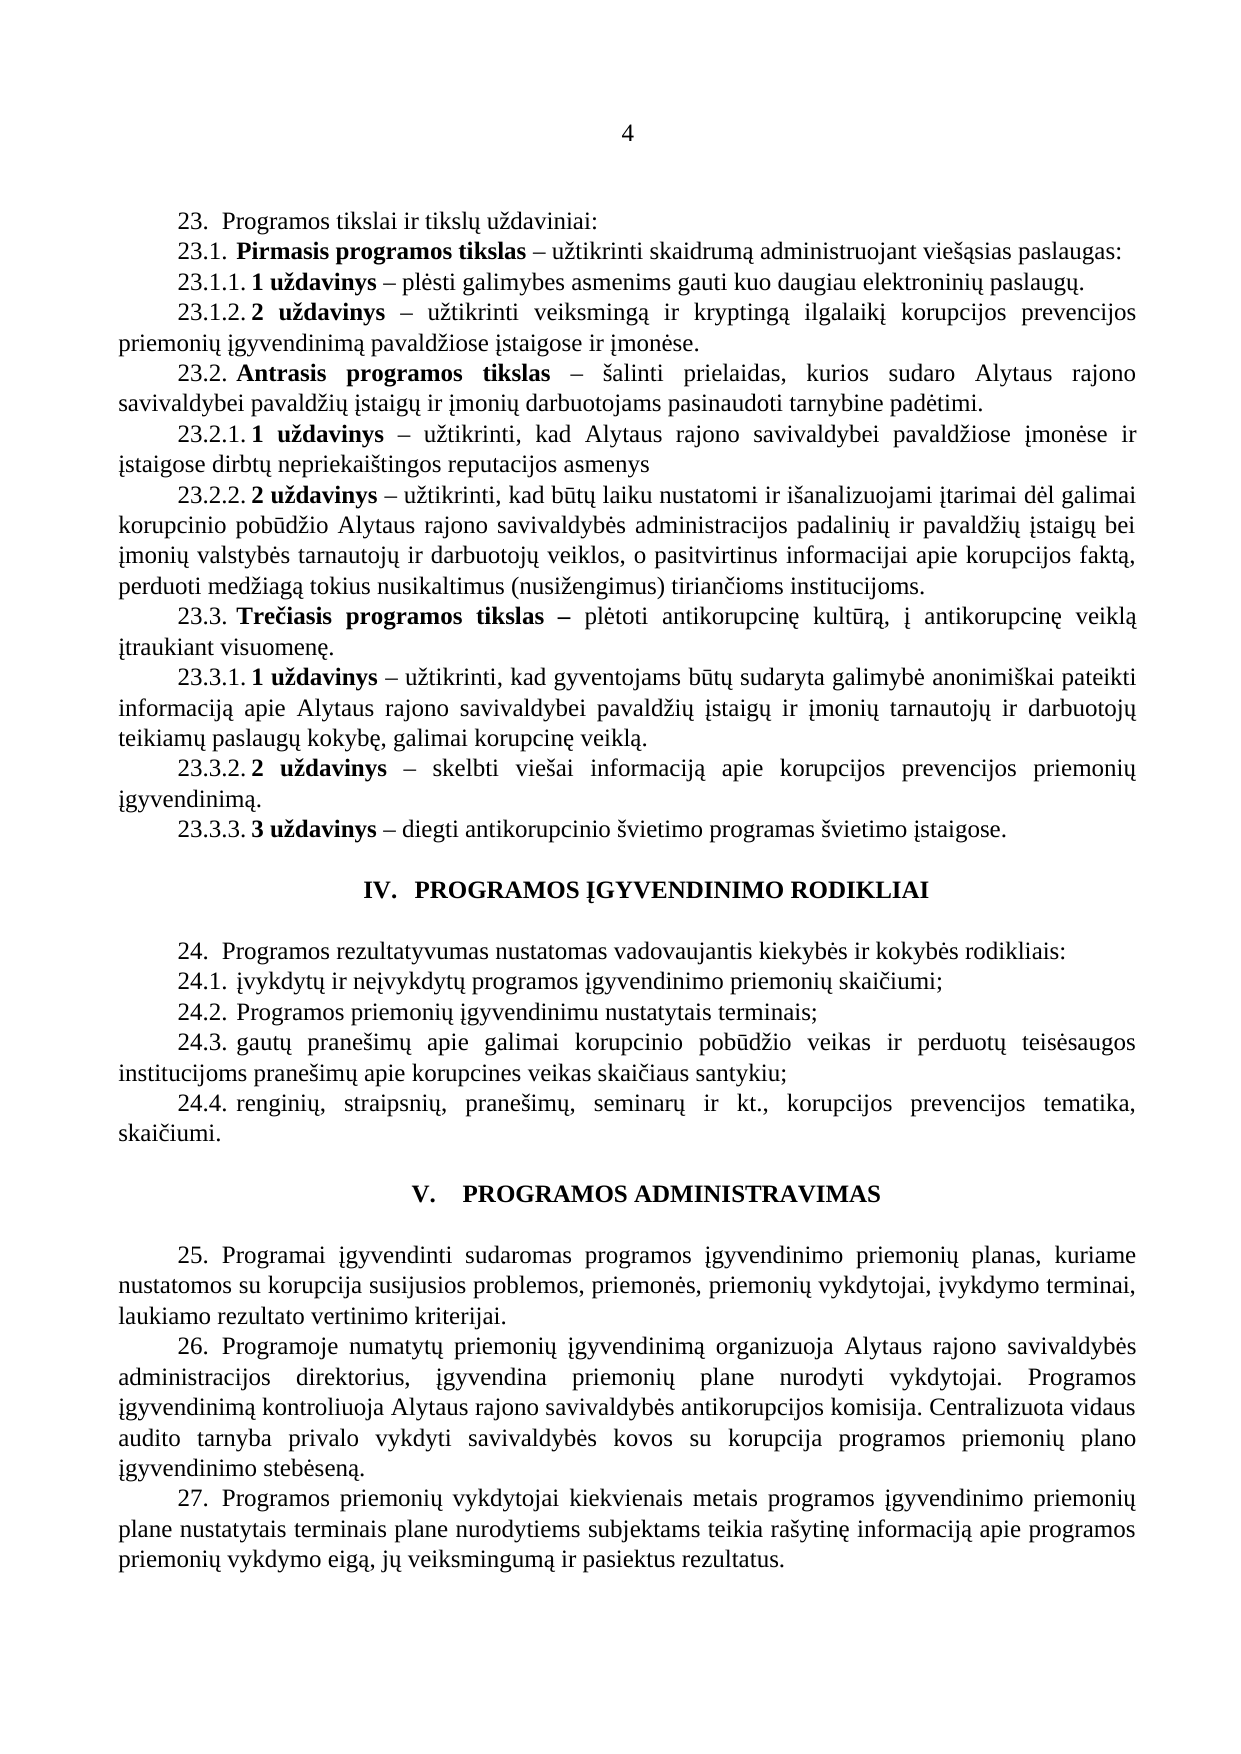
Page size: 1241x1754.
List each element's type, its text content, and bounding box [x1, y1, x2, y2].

text 23. Programos tikslai ir tikslų uždaviniai: [118, 206, 1137, 235]
text 23.3.3. 3 uždavinys – diegti antikorupcinio švietimo programas švietimo įstaigose. [118, 814, 1137, 843]
text 23.3.2. 2 uždavinys – skelbti viešai informaciją apie korupcijos prevencijos priemonių įgyvendinimą. [118, 753, 1137, 813]
text 23.3.1. 1 uždavinys – užtikrinti, kad gyventojams būtų sudaryta galimybė anonimiškai pateikti informaciją apie Alytaus rajono savivaldybei pavaldžių įstaigų ir įmonių tarnautojų ir darbuotojų teikiamų paslaugų kokybę, galimai korupcinę veiklą. [118, 662, 1137, 752]
text 23.2. Antrasis programos tikslas – šalinti prielaidas, kurios sudaro Alytaus rajono savivaldybei pavaldžių įstaigų ir įmonių darbuotojams pasinaudoti tarnybine padėtimi. [118, 358, 1137, 417]
text 24.2. Programos priemonių įgyvendinimu nustatytais terminais; [118, 997, 1137, 1026]
text 23.2.1. 1 uždavinys – užtikrinti, kad Alytaus rajono savivaldybei pavaldžiose įmonėse ir įstaigose dirbtų nepriekaištingos reputacijos asmenys [118, 419, 1137, 478]
text IV. PROGRAMOS ĮGYVENDINIMO RODIKLIAI [156, 875, 1137, 904]
text 24.3. gautų pranešimų apie galimai korupcinio pobūdžio veikas ir perduotų teisėsaugos institucijoms pranešimų apie korupcines veikas skaičiaus santykiu; [118, 1027, 1137, 1086]
text 26. Programoje numatytų priemonių įgyvendinimą organizuoja Alytaus rajono savivaldybės administracijos direktorius, įgyvendina priemonių plane nurodyti vykdytojai. Programos įgyvendinimą kontroliuoja Alytaus rajono savivaldybės antikorupcijos komisija. Centralizuota vidaus audito tarnyba privalo vykdyti savivaldybės kovos su korupcija programos priemonių plano įgyvendinimo stebėseną. [118, 1331, 1137, 1482]
text 23.1. Pirmasis programos tikslas – užtikrinti skaidrumą administruojant viešąsias paslaugas: [118, 236, 1137, 265]
text 24.4. renginių, straipsnių, pranešimų, seminarų ir kt., korupcijos prevencijos tematika, skaičiumi. [118, 1088, 1137, 1147]
text 25. Programai įgyvendinti sudaromas programos įgyvendinimo priemonių planas, kuriame nustatomos su korupcija susijusios problemos, priemonės, priemonių vykdytojai, įvykdymo terminai, laukiamo rezultato vertinimo kriterijai. [118, 1240, 1137, 1330]
text V. PROGRAMOS ADMINISTRAVIMAS [156, 1179, 1137, 1208]
text 23.2.2. 2 uždavinys – užtikrinti, kad būtų laiku nustatomi ir išanalizuojami įtarimai dėl galimai korupcinio pobūdžio Alytaus rajono savivaldybės administracijos padalinių ir pavaldžių įstaigų bei įmonių valstybės tarnautojų ir darbuotojų veiklos, o pasitvirtinus informacijai apie korupcijos faktą, perduoti medžiagą tokius nusikaltimus (nusižengimus) tiriančioms institucijoms. [118, 480, 1137, 600]
text 23.3. Trečiasis programos tikslas – plėtoti antikorupcinę kultūrą, į antikorupcinę veiklą įtraukiant visuomenę. [118, 601, 1137, 661]
text 24. Programos rezultatyvumas nustatomas vadovaujantis kiekybės ir kokybės rodikliais: [118, 936, 1137, 965]
text 23.1.1. 1 uždavinys – plėsti galimybes asmenims gauti kuo daugiau elektroninių paslaugų. [118, 267, 1137, 296]
text 27. Programos priemonių vykdytojai kiekvienais metais programos įgyvendinimo priemonių plane nustatytais terminais plane nurodytiems subjektams teikia rašytinę informaciją apie programos priemonių vykdymo eigą, jų veiksmingumą ir pasiektus rezultatus. [118, 1483, 1137, 1573]
text 24.1. įvykdytų ir neįvykdytų programos įgyvendinimo priemonių skaičiumi; [118, 966, 1137, 995]
text 23.1.2. 2 uždavinys – užtikrinti veiksmingą ir kryptingą ilgalaikį korupcijos prevencijos priemonių įgyvendinimą pavaldžiose įstaigose ir įmonėse. [118, 297, 1137, 356]
